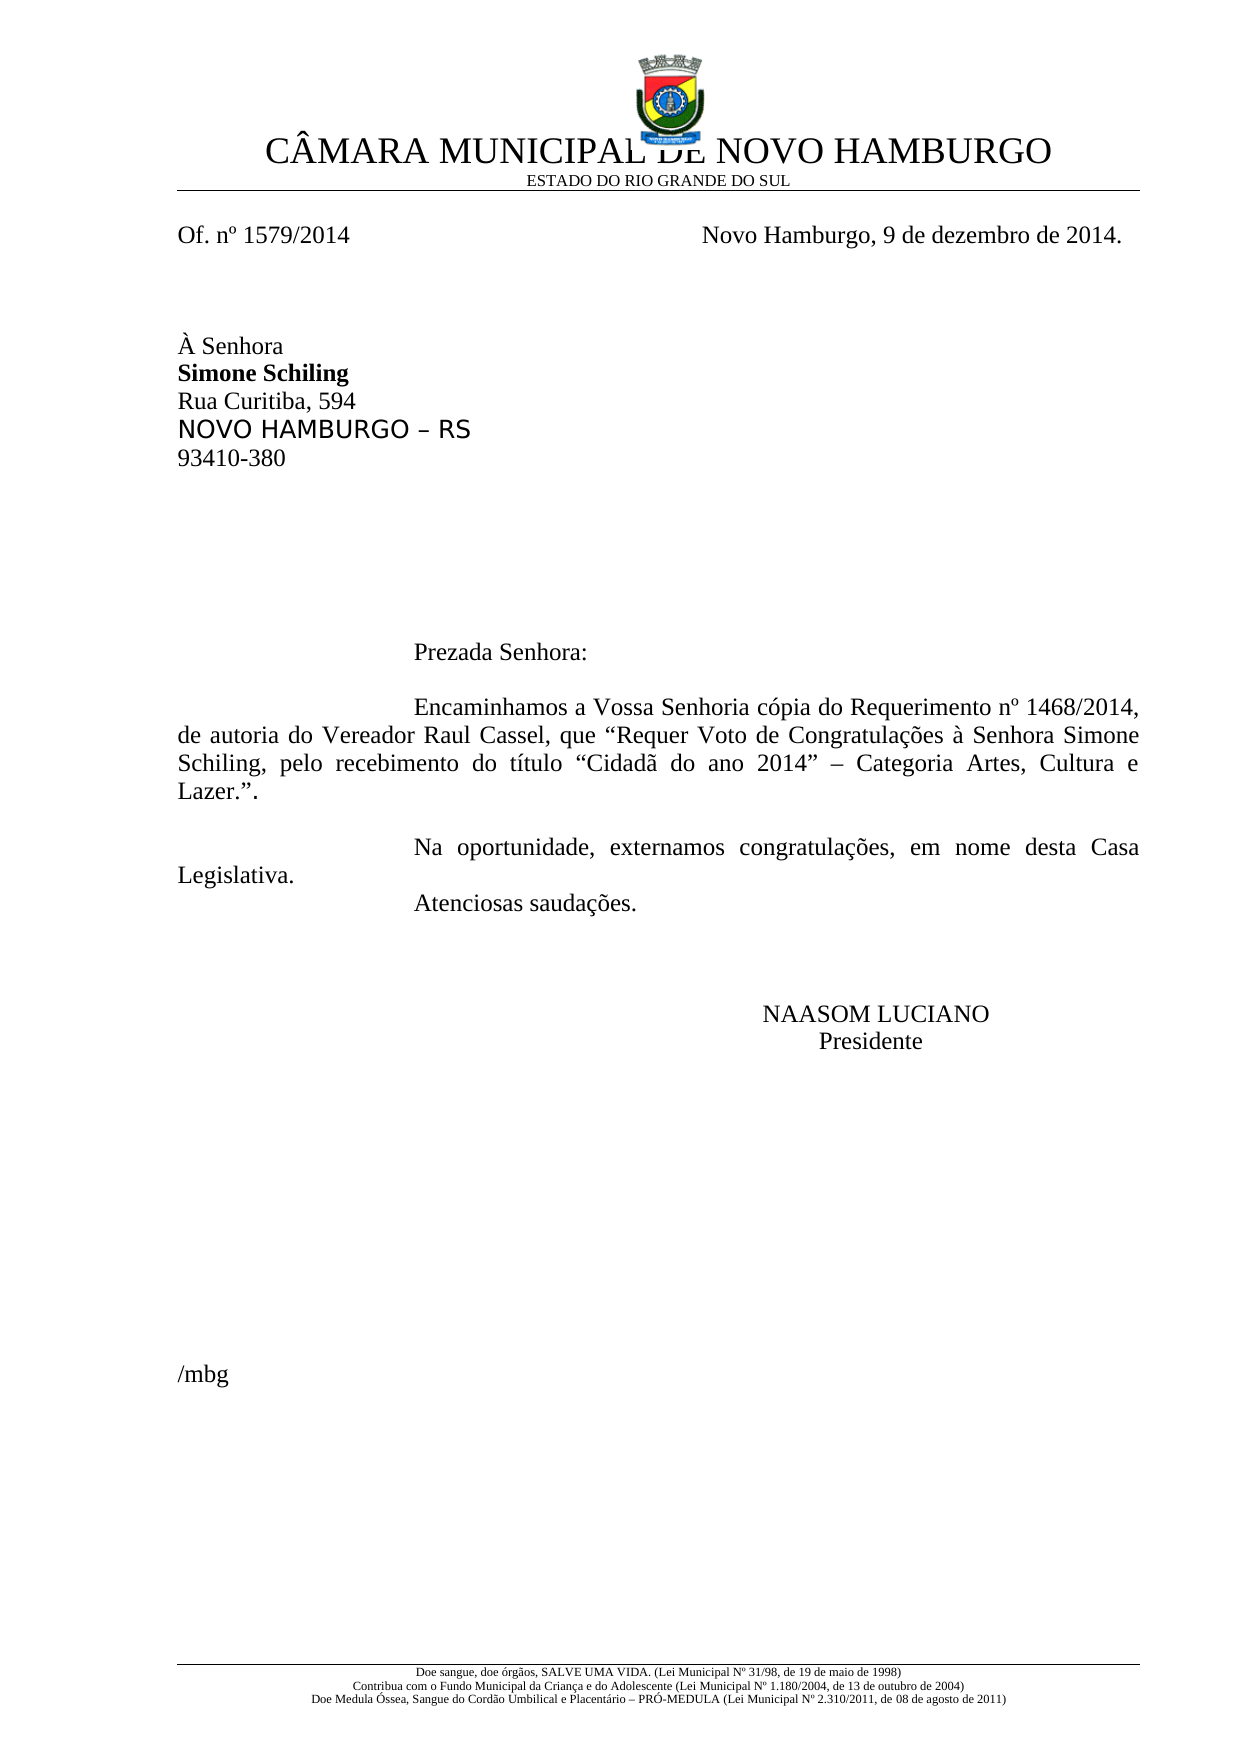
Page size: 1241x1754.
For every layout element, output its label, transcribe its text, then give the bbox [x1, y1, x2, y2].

text À Senhora [177, 332, 1140, 359]
text Presidente [177, 1027, 1140, 1055]
picture [630, 47, 708, 150]
text Atenciosas saudações. [177, 889, 1140, 917]
text 93410-380 [177, 444, 1140, 472]
text NAASOM LUCIANO [177, 1000, 1140, 1027]
text /mbg [177, 1360, 1140, 1388]
text Prezada Senhora: [177, 638, 1140, 666]
text Na oportunidade, externamos congratulações, em nome desta Casa Legislativa. [177, 833, 1140, 889]
text Of. nº 1579/2014 Novo Hamburgo, 9 de dezembro de 2014. [177, 221, 1140, 249]
text Rua Curitiba, 594 [177, 387, 1140, 415]
text Encaminhamos a Vossa Senhoria cópia do Requerimento nº 1468/2014, de autoria do Vereador Raul Cassel, que “Requer Voto de Congratulações à Senhora Simone Schiling, pelo recebimento do título “Cidadã do ano 2014” – Categoria Artes, Cultura e Lazer.”. [177, 693, 1140, 806]
text NOVO HAMBURGO – RS [177, 415, 1140, 444]
text Simone Schiling [177, 359, 1140, 387]
